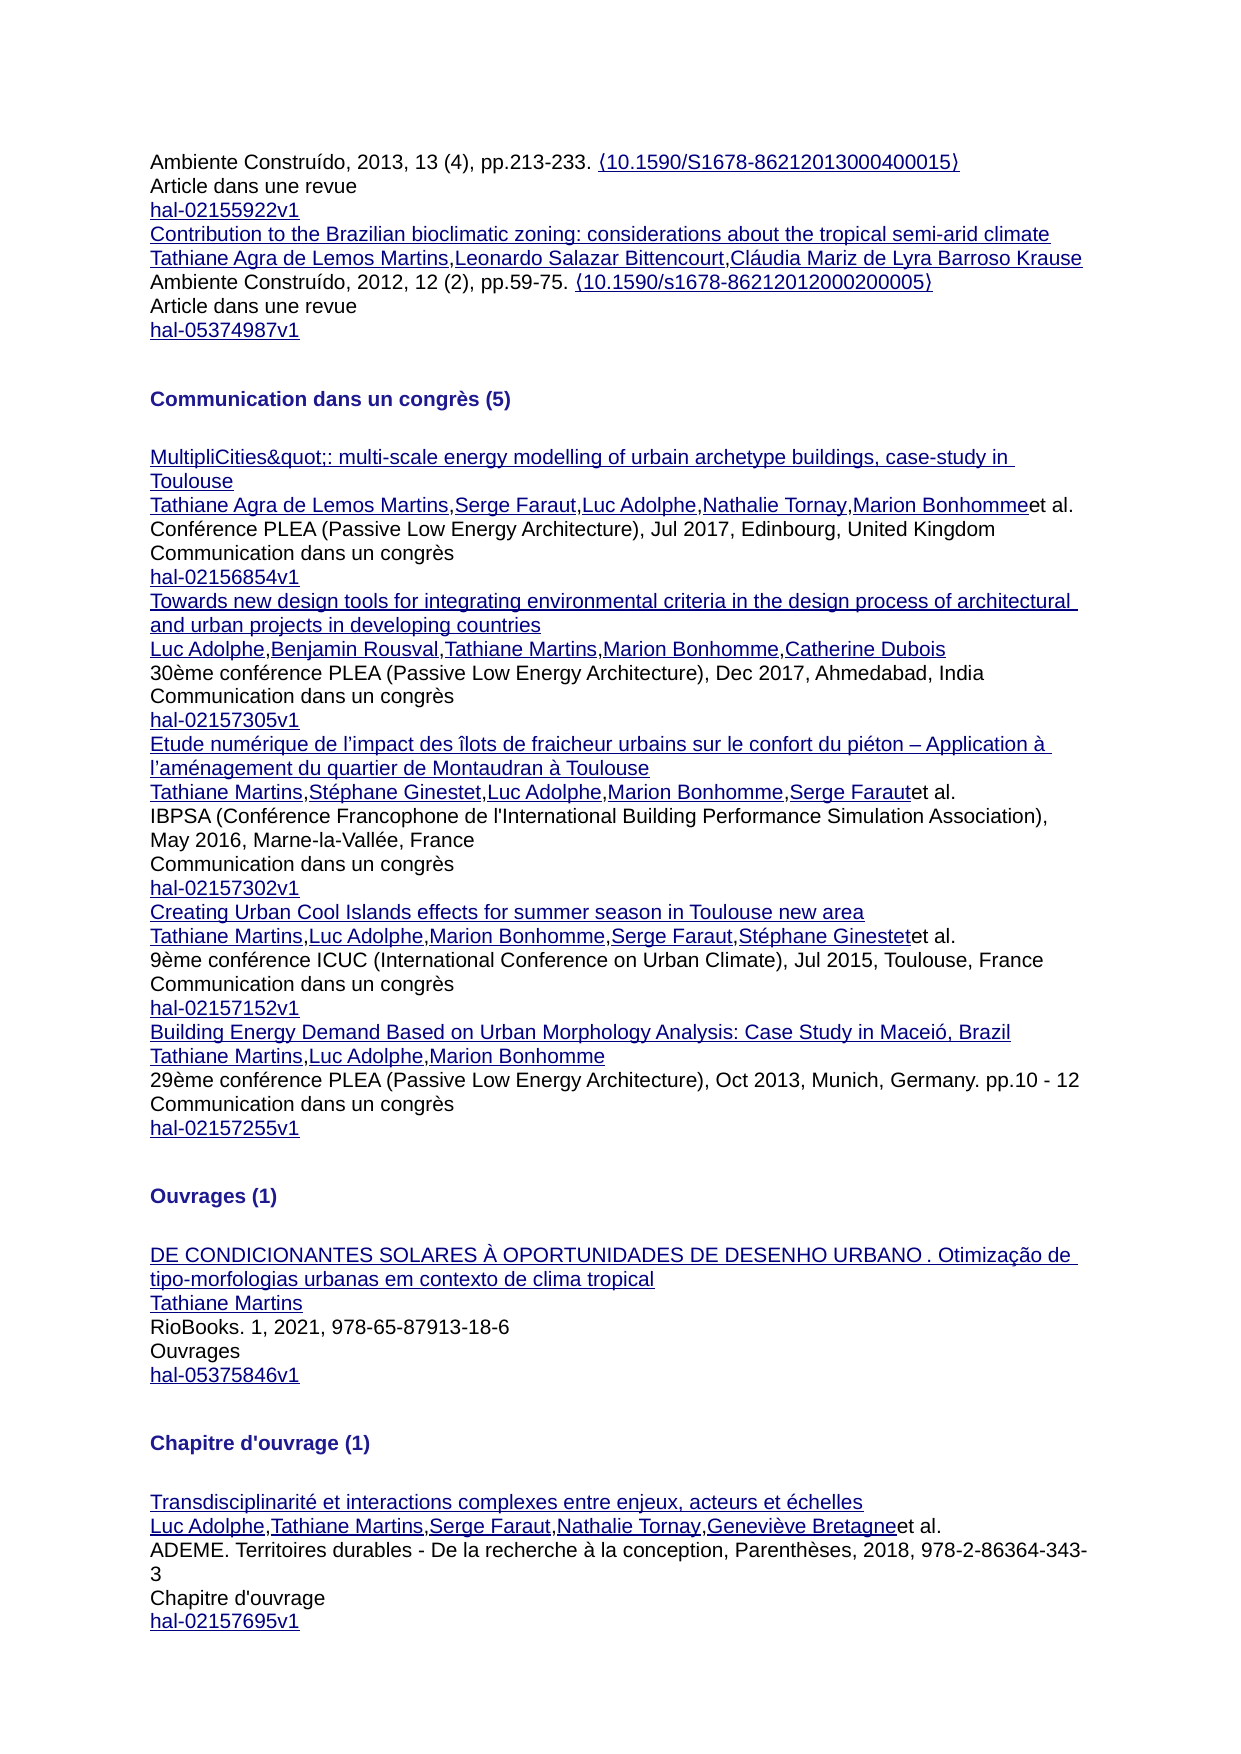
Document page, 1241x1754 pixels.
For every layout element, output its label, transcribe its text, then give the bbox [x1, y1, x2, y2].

subtitle Chapitre d'ouvrage (1) [150, 1431, 1090, 1455]
table_cell Ambiente Construído, 2013, 13 (4), pp.213-233. ⟨10.1590/S1678-86212013000400015⟩ Article dans une revue hal-02155922v1 [150, 150, 1090, 222]
table_cell Towards new design tools for integrating environmental criteria in the design process of architectural and urban projects in developing countries Luc Adolphe,Benjamin Rousval,Tathiane Martins,Marion Bonhomme,Catherine Dubois 30ème conférence PLEA (Passive Low Energy Architecture), Dec 2017, Ahmedabad, India Communication dans un congrès hal-02157305v1 [150, 589, 1090, 732]
table_cell Creating Urban Cool Islands effects for summer season in Toulouse new area Tathiane Martins,Luc Adolphe,Marion Bonhomme,Serge Faraut,Stéphane Ginestetet al. 9ème conférence ICUC (International Conference on Urban Climate), Jul 2015, Toulouse, France Communication dans un congrès hal-02157152v1 [150, 900, 1090, 1020]
table_cell Building Energy Demand Based on Urban Morphology Analysis: Case Study in Maceió, Brazil Tathiane Martins,Luc Adolphe,Marion Bonhomme 29ème conférence PLEA (Passive Low Energy Architecture), Oct 2013, Munich, Germany. pp.10 - 12 Communication dans un congrès hal-02157255v1 [150, 1020, 1090, 1139]
table_cell Contribution to the Brazilian bioclimatic zoning: considerations about the tropical semi-arid climate Tathiane Agra de Lemos Martins,Leonardo Salazar Bittencourt,Cláudia Mariz de Lyra Barroso Krause Ambiente Construído, 2012, 12 (2), pp.59-75. ⟨10.1590/s1678-86212012000200005⟩ Article dans une revue hal-05374987v1 [150, 222, 1090, 342]
table_header DE CONDICIONANTES SOLARES À OPORTUNIDADES DE DESENHO URBANO . Otimização de tipo-morfologias urbanas em contexto de clima tropical Tathiane Martins RioBooks. 1, 2021, 978-65-87913-18-6 Ouvrages hal-05375846v1 [150, 1243, 1090, 1386]
table_header Transdisciplinarité et interactions complexes entre enjeux, acteurs et échelles Luc Adolphe,Tathiane Martins,Serge Faraut,Nathalie Tornay,Geneviève Bretagneet al. ADEME. Territoires durables - De la recherche à la conception, Parenthèses, 2018, 978-2-86364-343-3 Chapitre d'ouvrage hal-02157695v1 [150, 1490, 1090, 1633]
table_cell Etude numérique de l’impact des îlots de fraicheur urbains sur le confort du piéton – Application à l’aménagement du quartier de Montaudran à Toulouse Tathiane Martins,Stéphane Ginestet,Luc Adolphe,Marion Bonhomme,Serge Farautet al. IBPSA (Conférence Francophone de l'International Building Performance Simulation Association), May 2016, Marne-la-Vallée, France Communication dans un congrès hal-02157302v1 [150, 732, 1090, 900]
subtitle Ouvrages (1) [150, 1184, 1090, 1208]
table_header MultipliCities&quot;: multi-scale energy modelling of urbain archetype buildings, case-study in Toulouse Tathiane Agra de Lemos Martins,Serge Faraut,Luc Adolphe,Nathalie Tornay,Marion Bonhommeet al. Conférence PLEA (Passive Low Energy Architecture), Jul 2017, Edinbourg, United Kingdom Communication dans un congrès hal-02156854v1 [150, 445, 1090, 588]
subtitle Communication dans un congrès (5) [150, 386, 1090, 410]
